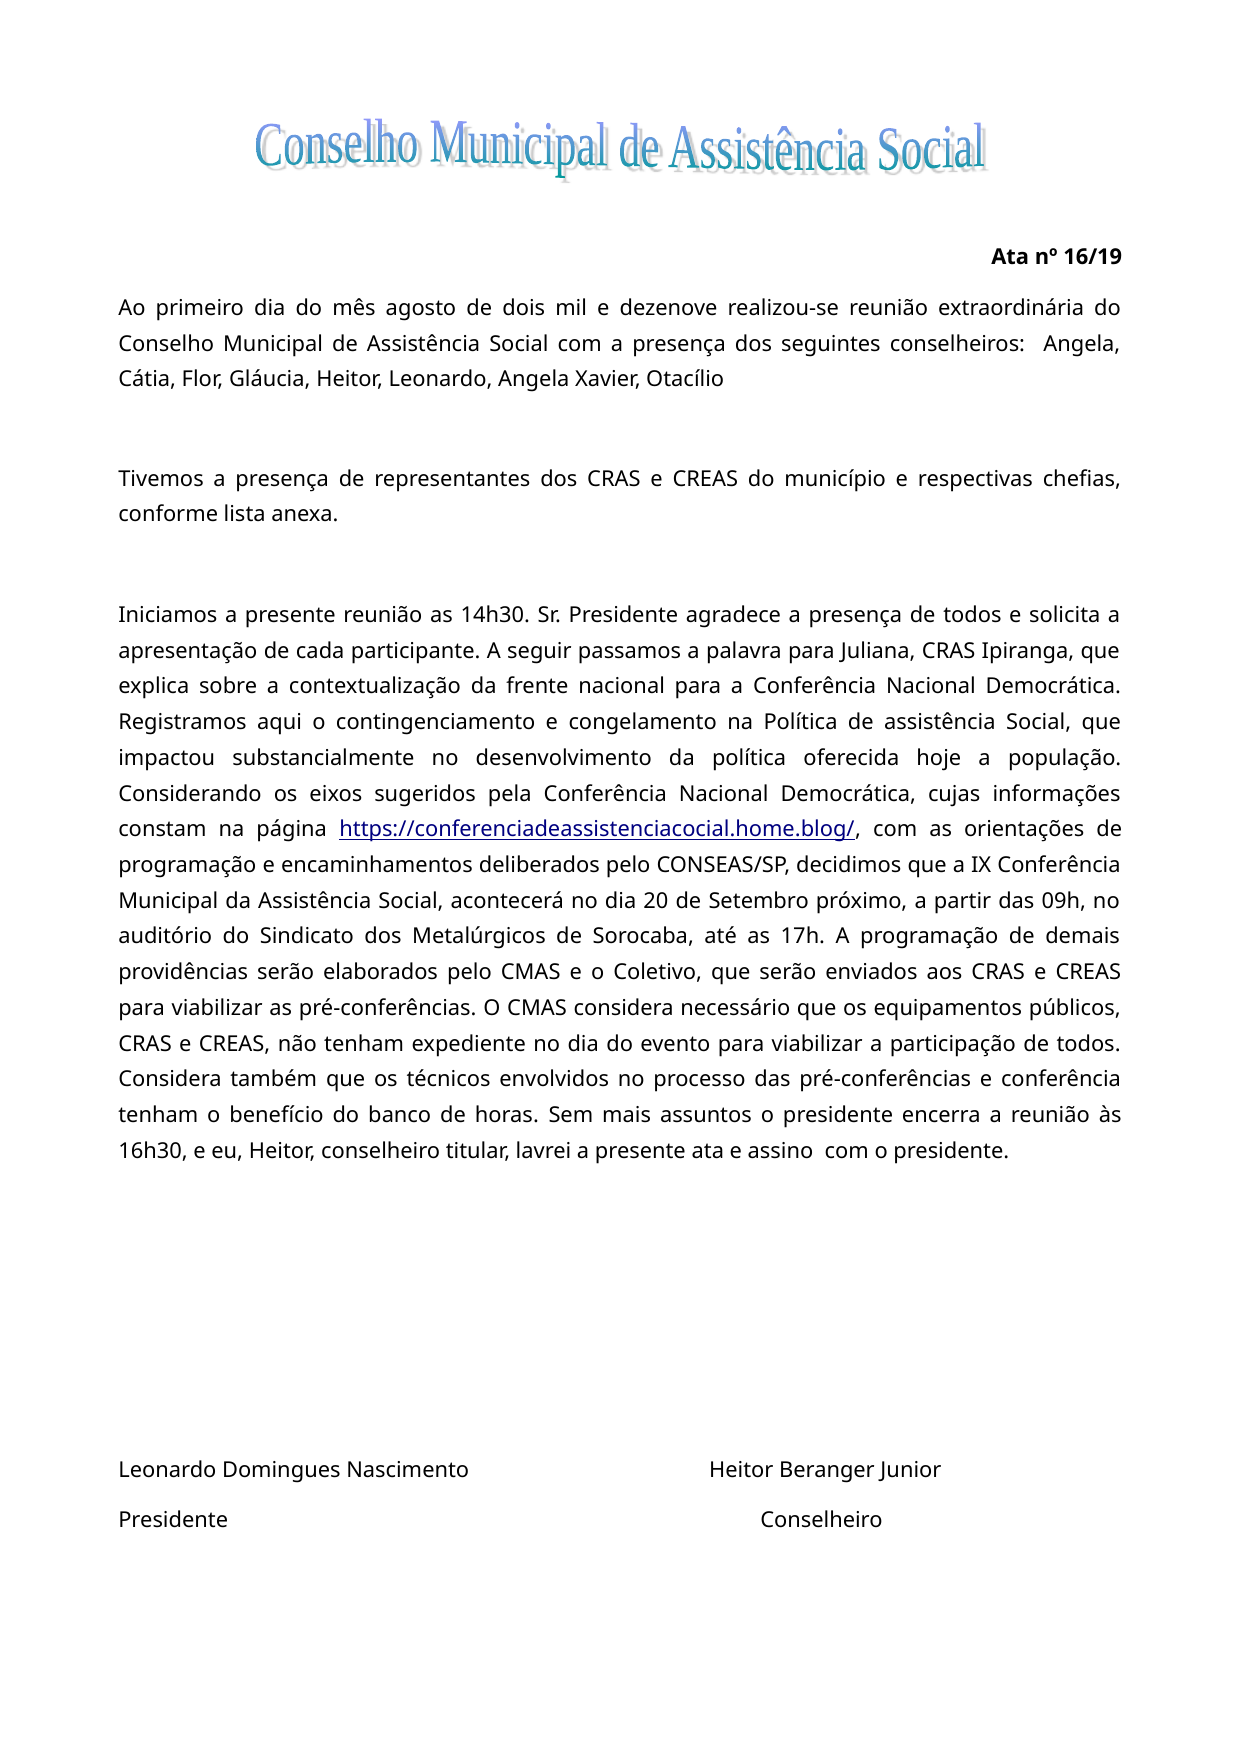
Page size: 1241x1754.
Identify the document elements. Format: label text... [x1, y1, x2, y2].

text Ata nº 16/19 [118, 241, 1122, 271]
text Presidente Conselheiro [118, 1504, 1122, 1534]
text Tivemos a presença de representantes dos CRAS e CREAS do município e respectivas chefias, conforme lista anexa. [118, 463, 1122, 528]
text Iniciamos a presente reunião as 14h30. Sr. Presidente agradece a presença de todos e solicita a apresentação de cada participante. A seguir passamos a palavra para Juliana, CRAS Ipiranga, que explica sobre a contextualização da frente nacional para a Conferência Nacional Democrática. Registramos aqui o contingenciamento e congelamento na Política de assistência Social, que impactou substancialmente no desenvolvimento da política oferecida hoje a população. Considerando os eixos sugeridos pela Conferência Nacional Democrática, cujas informações constam na página https://conferenciadeassistenciacocial.home.blog/, com as orientações de programação e encaminhamentos deliberados pelo CONSEAS/SP, decidimos que a IX Conferência Municipal da Assistência Social, acontecerá no dia 20 de Setembro próximo, a partir das 09h, no auditório do Sindicato dos Metalúrgicos de Sorocaba, até as 17h. A programação de demais providências serão elaborados pelo CMAS e o Coletivo, que serão enviados aos CRAS e CREAS para viabilizar as pré-conferências. O CMAS considera necessário que os equipamentos públicos, CRAS e CREAS, não tenham expediente no dia do evento para viabilizar a participação de todos. Considera também que os técnicos envolvidos no processo das pré-conferências e conferência tenham o benefício do banco de horas. Sem mais assuntos o presidente encerra a reunião às 16h30, e eu, Heitor, conselheiro titular, lavrei a presente ata e assino com o presidente. [118, 599, 1122, 1165]
text Ao primeiro dia do mês agosto de dois mil e dezenove realizou-se reunião extraordinária do Conselho Municipal de Assistência Social com a presença dos seguintes conselheiros: Angela, Cátia, Flor, Gláucia, Heitor, Leonardo, Angela Xavier, Otacílio [118, 292, 1122, 393]
text Leonardo Domingues Nascimento Heitor Beranger Junior [118, 1454, 1122, 1484]
